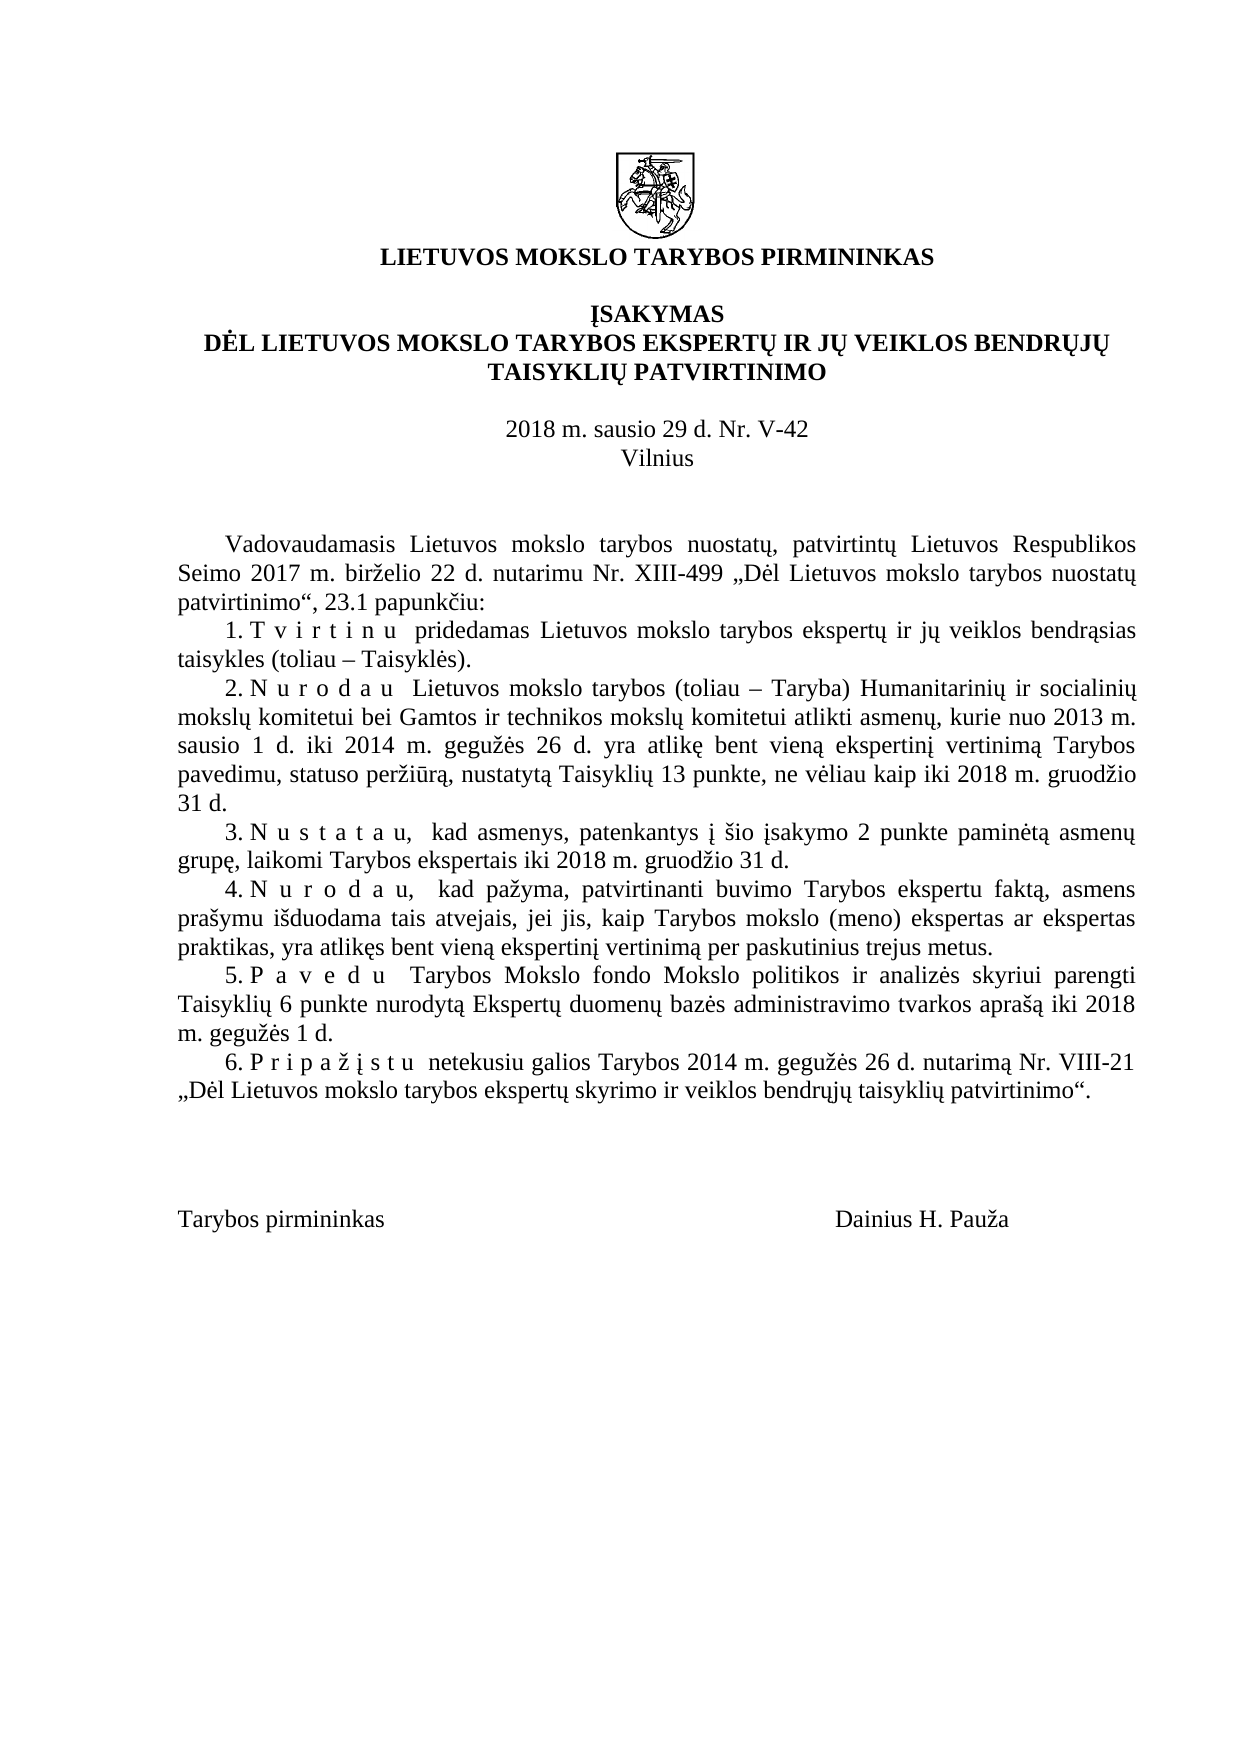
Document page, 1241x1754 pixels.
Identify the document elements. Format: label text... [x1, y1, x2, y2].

text 1. T v i r t i n u pridedamas Lietuvos mokslo tarybos ekspertų ir jų veiklos bendrąsias taisykles (toliau – Taisyklės). [177, 616, 1137, 673]
text Vilnius [177, 443, 1137, 472]
text LIETUVOS MOKSLO TARYBOS PIRMININKAS [177, 242, 1137, 271]
text 2. N u r o d a u Lietuvos mokslo tarybos (toliau – Taryba) Humanitarinių ir socialinių mokslų komitetui bei Gamtos ir technikos mokslų komitetui atlikti asmenų, kurie nuo 2013 m. sausio 1 d. iki 2014 m. gegužės 26 d. yra atlikę bent vieną ekspertinį vertinimą Tarybos pavedimu, statuso peržiūrą, nustatytą Taisyklių 13 punkte, ne vėliau kaip iki 2018 m. gruodžio 31 d. [177, 673, 1137, 817]
text 2018 m. sausio 29 d. Nr. V-42 [177, 414, 1137, 443]
text Vadovaudamasis Lietuvos mokslo tarybos nuostatų, patvirtintų Lietuvos Respublikos Seimo 2017 m. birželio 22 d. nutarimu Nr. XIII-499 „Dėl Lietuvos mokslo tarybos nuostatų patvirtinimo“, 23.1 papunkčiu: [177, 529, 1137, 616]
text ĮSAKYMAS [177, 299, 1137, 328]
text 4. N u r o d a u, kad pažyma, patvirtinanti buvimo Tarybos ekspertu faktą, asmens prašymu išduodama tais atvejais, jei jis, kaip Tarybos mokslo (meno) ekspertas ar ekspertas praktikas, yra atlikęs bent vieną ekspertinį vertinimą per paskutinius trejus metus. [177, 874, 1137, 961]
text Tarybos pirmininkas Dainius H. Pauža [177, 1204, 1009, 1233]
text 3. N u s t a t a u, kad asmenys, patenkantys į šio įsakymo 2 punkte paminėtą asmenų grupę, laikomi Tarybos ekspertais iki 2018 m. gruodžio 31 d. [177, 817, 1137, 874]
text DĖL LIETUVOS MOKSLO TARYBOS EKSPERTŲ IR JŲ VEIKLOS BENDRŲJŲ TAISYKLIŲ PATVIRTINIMO [177, 328, 1137, 386]
text 5. P a v e d u Tarybos Mokslo fondo Mokslo politikos ir analizės skyriui parengti Taisyklių 6 punkte nurodytą Ekspertų duomenų bazės administravimo tvarkos aprašą iki 2018 m. gegužės 1 d. [177, 961, 1137, 1047]
text 6. P r i p a ž į s t u netekusiu galios Tarybos 2014 m. gegužės 26 d. nutarimą Nr. VIII-21 „Dėl Lietuvos mokslo tarybos ekspertų skyrimo ir veiklos bendrųjų taisyklių patvirtinimo“. [177, 1047, 1137, 1104]
